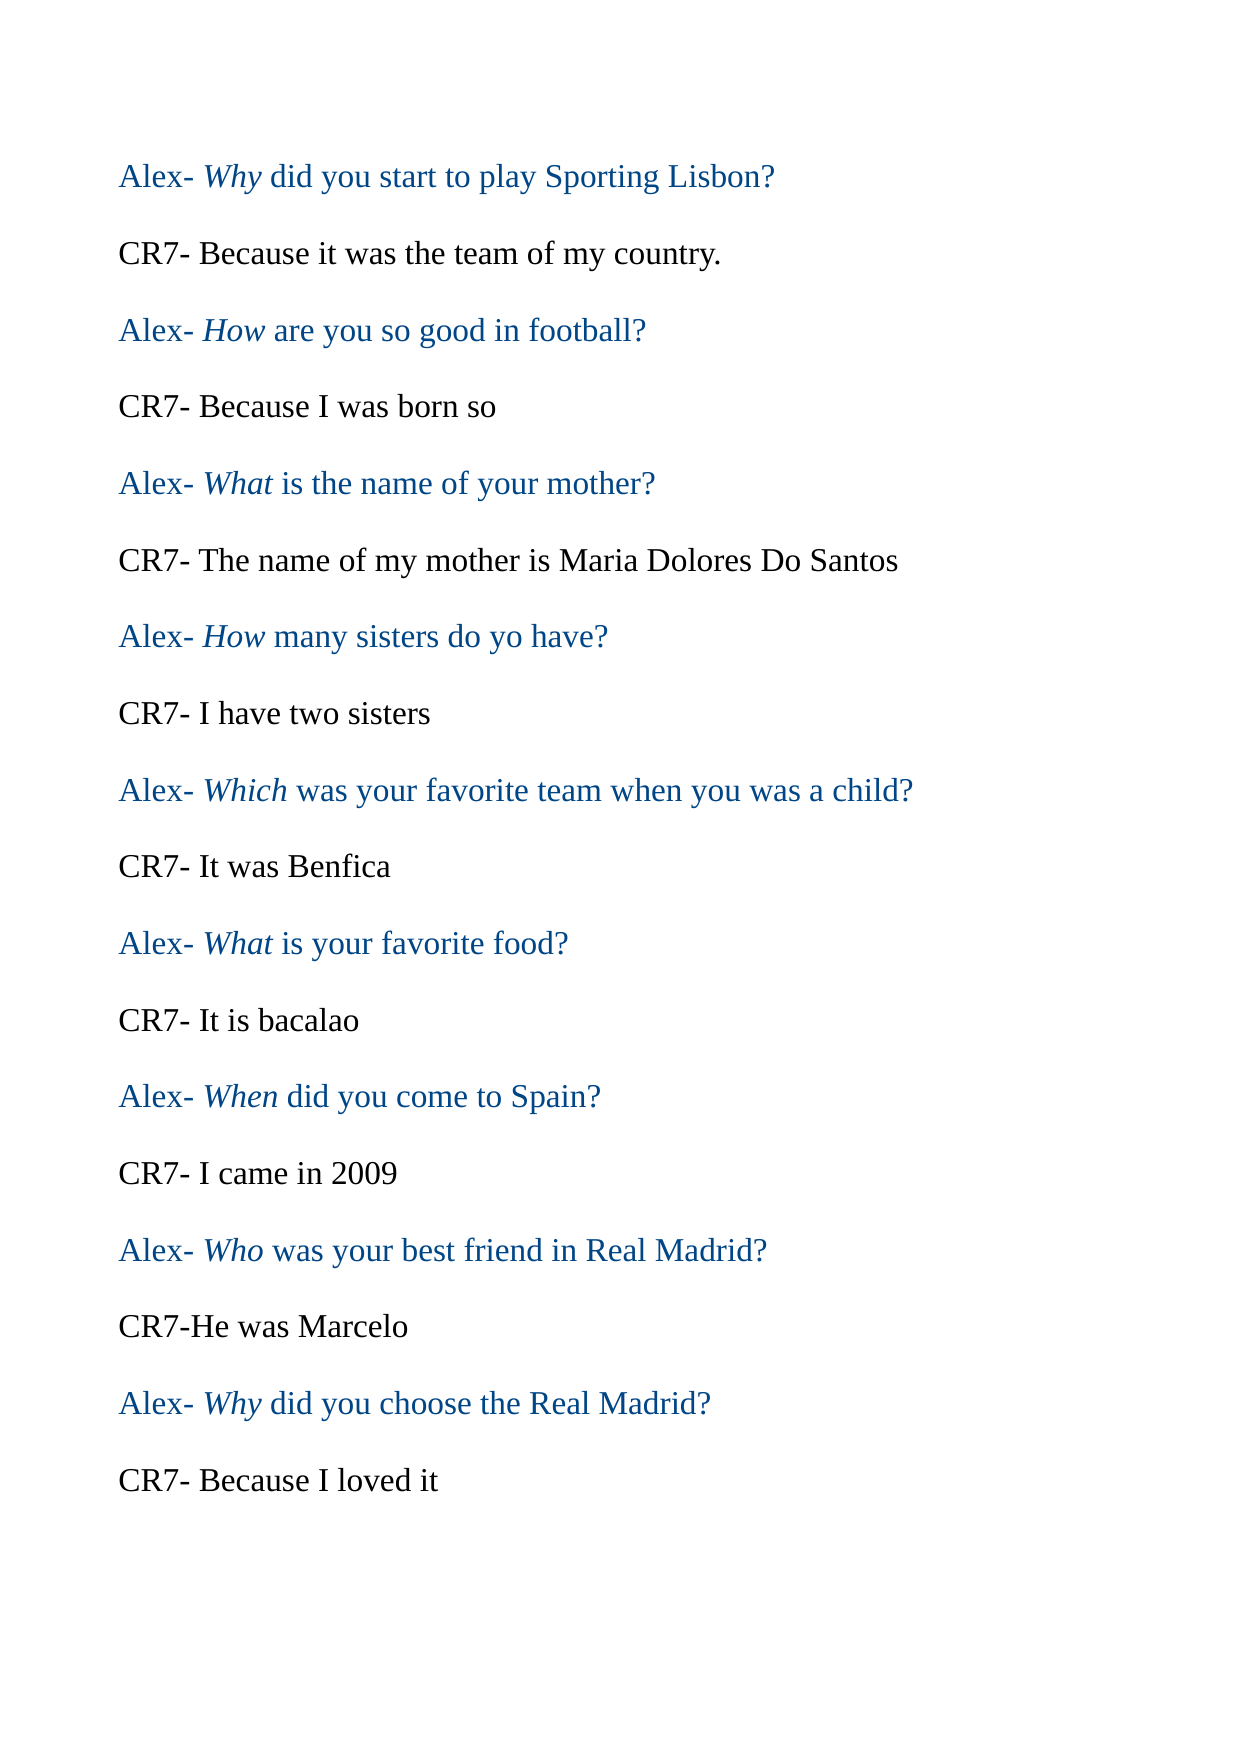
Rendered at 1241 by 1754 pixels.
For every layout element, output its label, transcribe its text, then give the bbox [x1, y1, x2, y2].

text CR7- I have two sisters [118, 693, 1122, 731]
text CR7- The name of my mother is Maria Dolores Do Santos [118, 540, 1122, 578]
text CR7-He was Marcelo [118, 1306, 1122, 1345]
text CR7- Because it was the team of my country. [118, 233, 1122, 271]
text Alex- What is your favorite food? [118, 923, 1122, 961]
text CR7- Because I was born so [118, 386, 1122, 425]
text CR7- Because I loved it [118, 1460, 1122, 1498]
text CR7- It was Benfica [118, 846, 1122, 885]
text Alex- Which was your favorite team when you was a child? [118, 770, 1122, 808]
text CR7- It is bacalao [118, 1000, 1122, 1038]
text Alex- How many sisters do yo have? [118, 616, 1122, 655]
text Alex- Why did you start to play Sporting Lisbon? [118, 156, 1122, 195]
text Alex- Why did you choose the Real Madrid? [118, 1383, 1122, 1421]
text Alex- Who was your best friend in Real Madrid? [118, 1230, 1122, 1268]
text Alex- When did you come to Spain? [118, 1076, 1122, 1115]
text CR7- I came in 2009 [118, 1153, 1122, 1191]
text Alex- What is the name of your mother? [118, 463, 1122, 501]
text Alex- How are you so good in football? [118, 310, 1122, 348]
